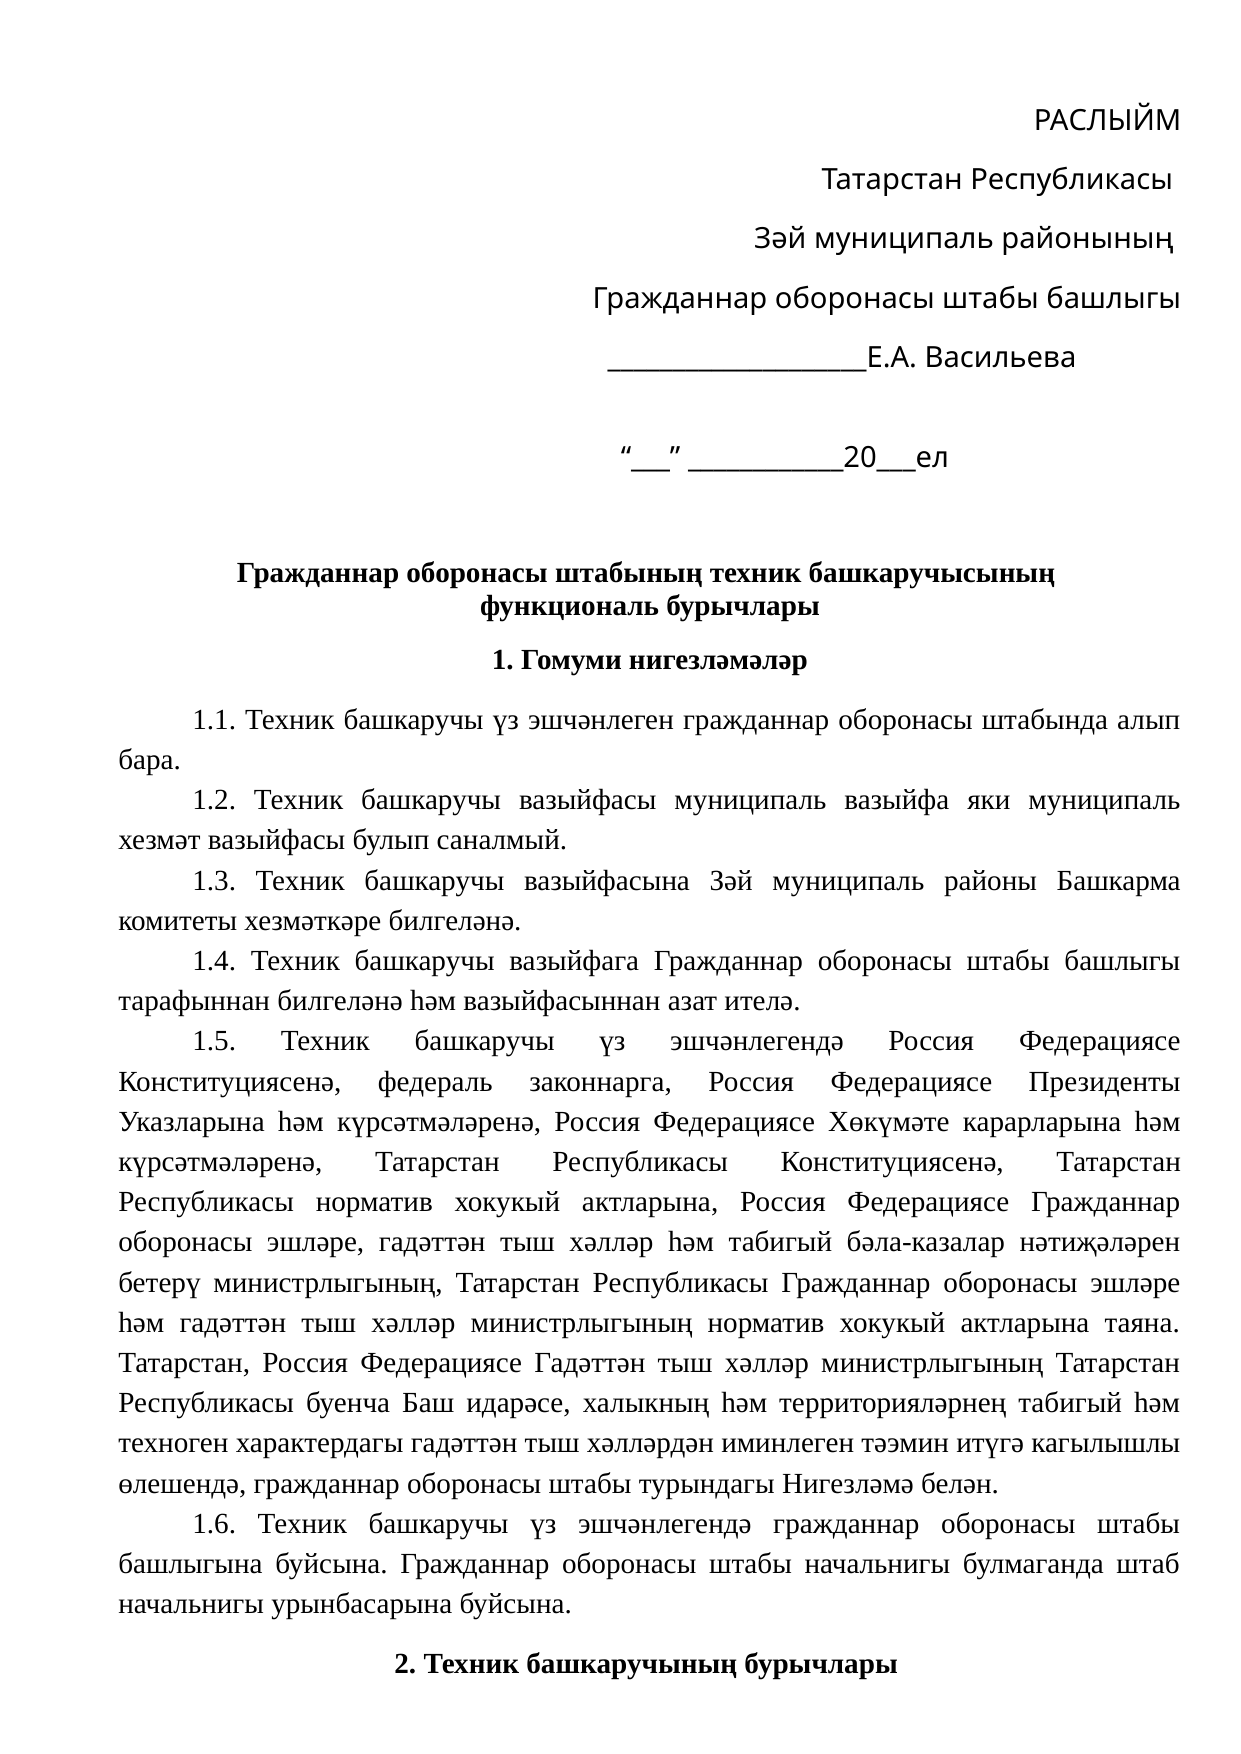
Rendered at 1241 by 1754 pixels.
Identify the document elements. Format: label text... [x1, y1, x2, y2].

text 1.5. Техник башкаручы үз эшчәнлегендә Россия Федерациясе Конституциясенә, федераль законнарга, Россия Федерациясе Президенты Указларына һәм күрсәтмәләренә, Россия Федерациясе Хөкүмәте карарларына һәм күрсәтмәләренә, Татарстан Республикасы Конституциясенә, Татарстан Республикасы норматив хокукый актларына, Россия Федерациясе Гражданнар оборонасы эшләре, гадәттән тыш хәлләр һәм табигый бәла-казалар нәтиҗәләрен бетерү министрлыгының, Татарстан Республикасы Гражданнар оборонасы эшләре һәм гадәттән тыш хәлләр министрлыгының норматив хокукый актларына таяна. Татарстан, Россия Федерациясе Гадәттән тыш хәлләр министрлыгының Татарстан Республикасы буенча Баш идарәсе, халыкның һәм территорияләрнең табигый һәм техноген характердагы гадәттән тыш хәлләрдән иминлеген тәэмин итүгә кагылышлы өлешендә, гражданнар оборонасы штабы турындагы Нигезләмә белән. [118, 1023, 1181, 1499]
text 1.4. Техник башкаручы вазыйфага Гражданнар оборонасы штабы башлыгы тарафыннан билгеләнә һәм вазыйфасыннан азат ителә. [118, 943, 1181, 1017]
text 1.2. Техник башкаручы вазыйфасы муниципаль вазыйфа яки муниципаль хезмәт вазыйфасы булып саналмый. [118, 782, 1181, 856]
text Гражданнар оборонасы штабының техник башкаручысының [118, 555, 1181, 588]
text РАСЛЫЙМ [118, 99, 1181, 138]
text Гражданнар оборонасы штабы башлыгы [118, 277, 1181, 317]
text Зәй муниципаль районының [118, 218, 1181, 257]
text функциональ бурычлары [118, 588, 1181, 622]
text 2. Техник башкаручының бурычлары [118, 1646, 1181, 1680]
text 1.1. Техник башкаручы үз эшчәнлеген гражданнар оборонасы штабында алып бара. [118, 702, 1181, 776]
text 1.6. Техник башкаручы үз эшчәнлегендә гражданнар оборонасы штабы башлыгына буйсына. Гражданнар оборонасы штабы начальнигы булмаганда штаб начальнигы урынбасарына буйсына. [118, 1506, 1181, 1620]
text ____________________Е.А. Васильева [118, 337, 1181, 376]
text 1.3. Техник башкаручы вазыйфасына Зәй муниципаль районы Башкарма комитеты хезмәткәре билгеләнә. [118, 863, 1181, 936]
text Татарстан Республикасы [118, 158, 1181, 198]
text 1. Гомуми нигезләмәләр [118, 642, 1181, 675]
text “___” ____________20___ел [118, 436, 1181, 476]
